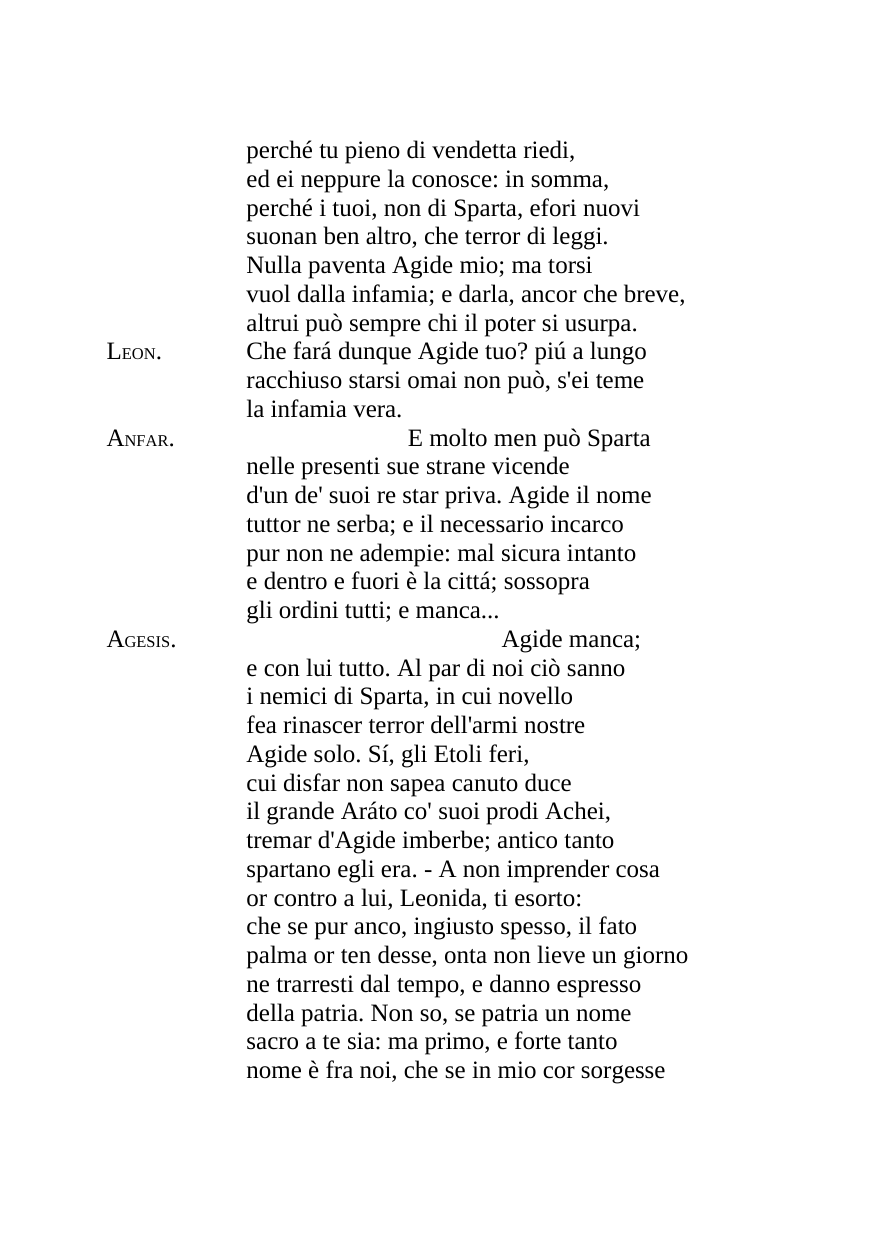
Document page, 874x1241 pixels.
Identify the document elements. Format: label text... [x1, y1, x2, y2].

table_cell Agesis. [99, 624, 239, 1084]
table_cell Anfar. [99, 423, 239, 624]
table_cell Agide manca; e con lui tutto. Al par di noi ciò sanno i nemici di Sparta, in cui novello fea rinascer terror dell'armi nostre Agide solo. Sí, gli Etoli feri, cui disfar non sapea canuto duce il grande Aráto co' suoi prodi Achei, tremar d'Agide imberbe; antico tanto spartano egli era. - A non imprender cosa or contro a lui, Leonida, ti esorto: che se pur anco, ingiusto spesso, il fato palma or ten desse, onta non lieve un giorno ne trarresti dal tempo, e danno espresso della patria. Non so, se patria un nome sacro a te sia: ma primo, e forte tanto nome è fra noi, che se in mio cor sorgesse [239, 624, 775, 1084]
table_cell perché tu pieno di vendetta riedi, ed ei neppure la conosce: in somma, perché i tuoi, non di Sparta, efori nuovi suonan ben altro, che terror di leggi. Nulla paventa Agide mio; ma torsi vuol dalla infamia; e darla, ancor che breve, altrui può sempre chi il poter si usurpa. [239, 135, 775, 336]
table_cell Che fará dunque Agide tuo? piú a lungo racchiuso starsi omai non può, s'ei teme la infamia vera. [239, 336, 775, 423]
table_cell E molto men può Sparta nelle presenti sue strane vicende d'un de' suoi re star priva. Agide il nome tuttor ne serba; e il necessario incarco pur non ne adempie: mal sicura intanto e dentro e fuori è la cittá; sossopra gli ordini tutti; e manca... [239, 423, 775, 624]
table_cell Leon. [99, 336, 239, 423]
table_cell [99, 135, 239, 336]
